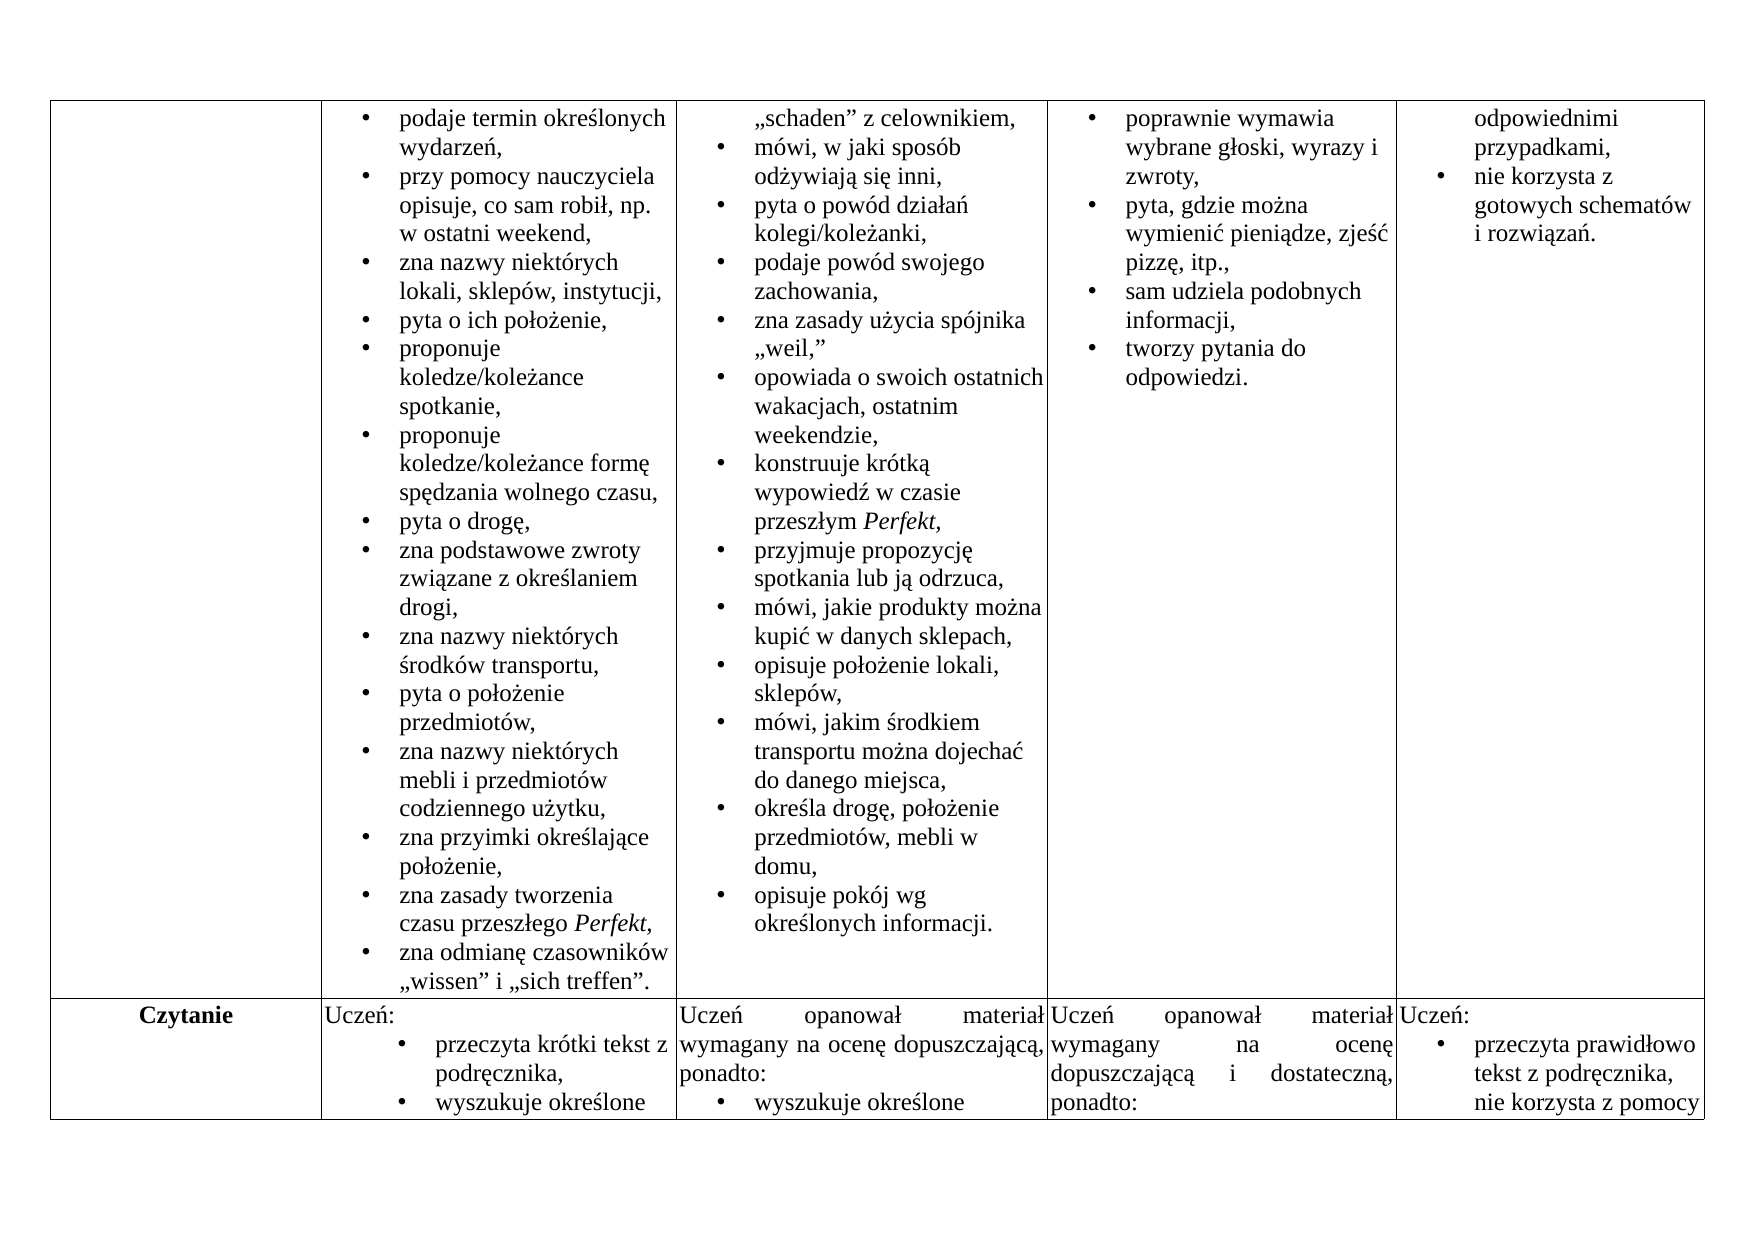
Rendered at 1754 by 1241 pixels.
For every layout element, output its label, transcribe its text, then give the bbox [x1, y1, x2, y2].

table_cell Uczeń opanował materiał wymagany na ocenę dopuszczającą i dostateczną, ponadto: ma większy zasób słownictwa, konstruuje kilkuzdaniową wypowiedź na dany temat bez popełniania rażących błędów, nawiązuje i podtrzymuje dialog z kolegą/koleżanką, jaki prowadzi tryb życia (np. co lubi jeść, w jaki sposób dba o swoje zdrowie), gdzie robi zakupy, tworzy dialogi wg schematu, zna i używa form trybu rozkazującego, poprawnie wymawia wybrane głoski, wyrazy i zwroty, pyta, gdzie można wymienić pieniądze, zjeść pizzę, itp., sam udziela podobnych informacji, tworzy pytania do odpowiedzi. [1048, 101, 1396, 998]
table_cell [51, 101, 321, 998]
table_cell Uczeń: przeczyta prawidłowo tekst z podręcznika, nie korzysta z pomocy nauczyciela, prawidłowo akcentuje wyrazy, właściwie stosuje interpunkcję. [1397, 999, 1704, 1118]
table_cell Uczeń: przeczyta krótki tekst z podręcznika, wyszukuje określone informacje w tekście (rozwija swoją umiejętność czytania ze zrozumieniem), często przy pomocy nauczyciela, rozumie proste przepisy kulinarne, korzysta z pomocy nauczyciela. [322, 999, 676, 1118]
table_cell Uczeń opanował materiał wymagany na ocenę dopuszczającą i dostateczną, ponadto: czyta dłuższe partie tekstu z prawidłowym zastosowaniem zasad fonetyki i interpunkcji, wyszukuje określone informacje w tekście czytanym, tylko niekiedy przy pomocy nauczyciela. [1048, 999, 1396, 1118]
table_cell Uczeń opanował materiał wymagany na ocenę dopuszczającą, ponadto: wyszukuje określone informacje w tekście czytanym przy pomocy nauczyciela, poprawnie czyta dłuższy tekst na głos, korzysta z pomocy nauczyciela, stosuje zasady interpunkcji. [677, 999, 1047, 1118]
table_cell Uczeń opanował materiał wymagany na ocenę dopuszczającą, ponadto: zna więcej słów do danego bloku tematycznego, poprawnie wymawia poznane słownictwo, zna odmianę rzeczownika z rodzajnikiem określonym w celowniku, radzi innym osobom, co powinny zrobić, aby załagodzić dolegliwości związane z daną chorobą, nawiązuje i podtrzymuje krótką rozmowę z kolegą/koleżanką na temat zdrowia, sposobu życia i odżywiania się, zna użycie czasownika „schaden” z celownikiem, mówi, w jaki sposób odżywiają się inni, pyta o powód działań kolegi/koleżanki, podaje powód swojego zachowania, zna zasady użycia spójnika „weil,” opowiada o swoich ostatnich wakacjach, ostatnim weekendzie, konstruuje krótką wypowiedź w czasie przeszłym Perfekt, przyjmuje propozycję spotkania lub ją odrzuca, mówi, jakie produkty można kupić w danych sklepach, opisuje położenie lokali, sklepów, mówi, jakim środkiem transportu można dojechać do danego miejsca, określa drogę, położenie przedmiotów, mebli w domu, opisuje pokój wg określonych informacji. [677, 101, 1047, 998]
table_cell Czytanie [51, 999, 321, 1118]
table_cell Uczeń: zna niektóre części ciała, pyta kolegę/koleżankę o samopoczucie, mówi, jak się czuje i co mu dolega, zna nazwy niektórych dolegliwości i lekarstw, mówi, co mu wolno, a czego nie wolno robić, prosi o pozwolenie, zna odmianę czasownika „dürfen”, przedstawia przykładowy jadłospis dla swojego rówieśnika przy pomocy nauczyciela, zna nazwy niektórych artykułów spożywczych, pyta rówieśnika, co robił poprzedniego dnia, podaje termin określonych wydarzeń, przy pomocy nauczyciela opisuje, co sam robił, np. w ostatni weekend, zna nazwy niektórych lokali, sklepów, instytucji, pyta o ich położenie, proponuje koledze/koleżance spotkanie, proponuje koledze/koleżance formę spędzania wolnego czasu, pyta o drogę, zna podstawowe zwroty związane z określaniem drogi, zna nazwy niektórych środków transportu, pyta o położenie przedmiotów, zna nazwy niektórych mebli i przedmiotów codziennego użytku, zna przyimki określające położenie, zna zasady tworzenia czasu przeszłego Perfekt, zna odmianę czasowników „wissen” i „sich treffen”. [322, 101, 676, 998]
table_cell Uczeń: formułuje dłuższą wypowiedź, np. na temat swoich ostatnich wakacji, ostatniego weekendu, opowiada historyjkę na podstawie obrazków i podanych zwrotów, poprawnie stosuje czas przeszły Perfekt, opowiada o wydarzeniach z poprzedniego dnia bez rażących błędów, zna i stosuje konstrukcję „zu” + bezokolicznik, poprawnie stosuje przyimki z odpowiednimi przypadkami, nie korzysta z gotowych schematów i rozwiązań. [1397, 101, 1704, 998]
